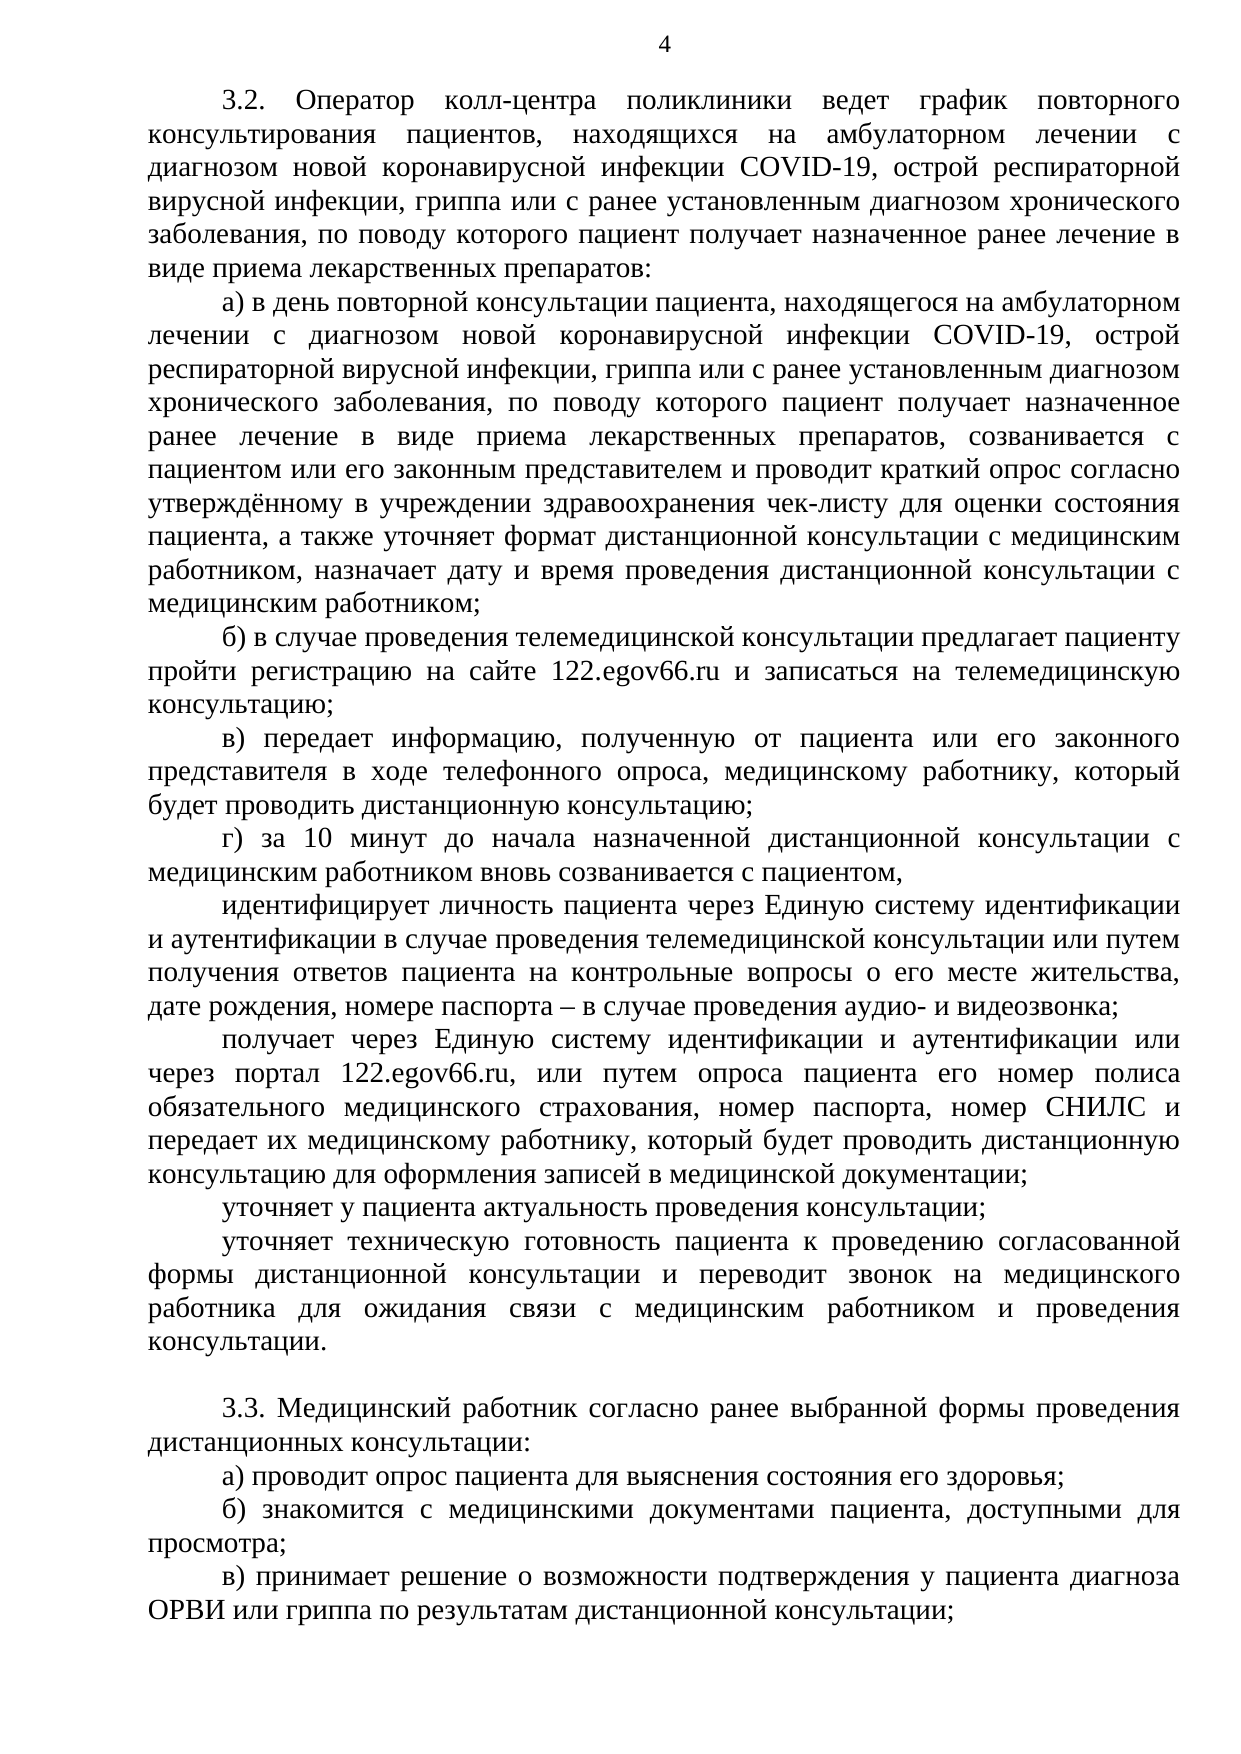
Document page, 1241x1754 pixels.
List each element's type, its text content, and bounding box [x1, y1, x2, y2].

text б) знакомится с медицинскими документами пациента, доступными для просмотра; [148, 1491, 1181, 1558]
text уточняет техническую готовность пациента к проведению согласованной формы дистанционной консультации и переводит звонок на медицинского работника для ожидания связи с медицинским работником и проведения консультации. [148, 1223, 1181, 1357]
text уточняет у пациента актуальность проведения консультации; [148, 1189, 1181, 1223]
text 3.3. Медицинский работник согласно ранее выбранной формы проведения дистанционных консультации: [148, 1391, 1181, 1458]
text получает через Единую систему идентификации и аутентификации или через портал 122.egov66.ru, или путем опроса пациента его номер полиса обязательного медицинского страхования, номер паспорта, номер СНИЛС и передает их медицинскому работнику, который будет проводить дистанционную консультацию для оформления записей в медицинской документации; [148, 1022, 1181, 1189]
text а) в день повторной консультации пациента, находящегося на амбулаторном лечении с диагнозом новой коронавирусной инфекции COVID-19, острой респираторной вирусной инфекции, гриппа или с ранее установленным диагнозом хронического заболевания, по поводу которого пациент получает назначенное ранее лечение в виде приема лекарственных препаратов, созванивается с пациентом или его законным представителем и проводит краткий опрос согласно утверждённому в учреждении здравоохранения чек-листу для оценки состояния пациента, а также уточняет формат дистанционной консультации с медицинским работником, назначает дату и время проведения дистанционной консультации с медицинским работником; [148, 284, 1181, 619]
text идентифицирует личность пациента через Единую систему идентификации и аутентификации в случае проведения телемедицинской консультации или путем получения ответов пациента на контрольные вопросы о его месте жительства, дате рождения, номере паспорта – в случае проведения аудио- и видеозвонка; [148, 887, 1181, 1022]
text г) за 10 минут до начала назначенной дистанционной консультации с медицинским работником вновь созванивается с пациентом, [148, 820, 1181, 887]
text а) проводит опрос пациента для выяснения состояния его здоровья; [148, 1458, 1181, 1491]
text 3.2. Оператор колл-центра поликлиники ведет график повторного консультирования пациентов, находящихся на амбулаторном лечении с диагнозом новой коронавирусной инфекции COVID-19, острой респираторной вирусной инфекции, гриппа или с ранее установленным диагнозом хронического заболевания, по поводу которого пациент получает назначенное ранее лечение в виде приема лекарственных препаратов: [148, 82, 1181, 284]
text в) передает информацию, полученную от пациента или его законного представителя в ходе телефонного опроса, медицинскому работнику, который будет проводить дистанционную консультацию; [148, 720, 1181, 820]
text в) принимает решение о возможности подтверждения у пациента диагноза ОРВИ или гриппа по результатам дистанционной консультации; [148, 1558, 1181, 1625]
text б) в случае проведения телемедицинской консультации предлагает пациенту пройти регистрацию на сайте 122.egov66.ru и записаться на телемедицинскую консультацию; [148, 619, 1181, 720]
